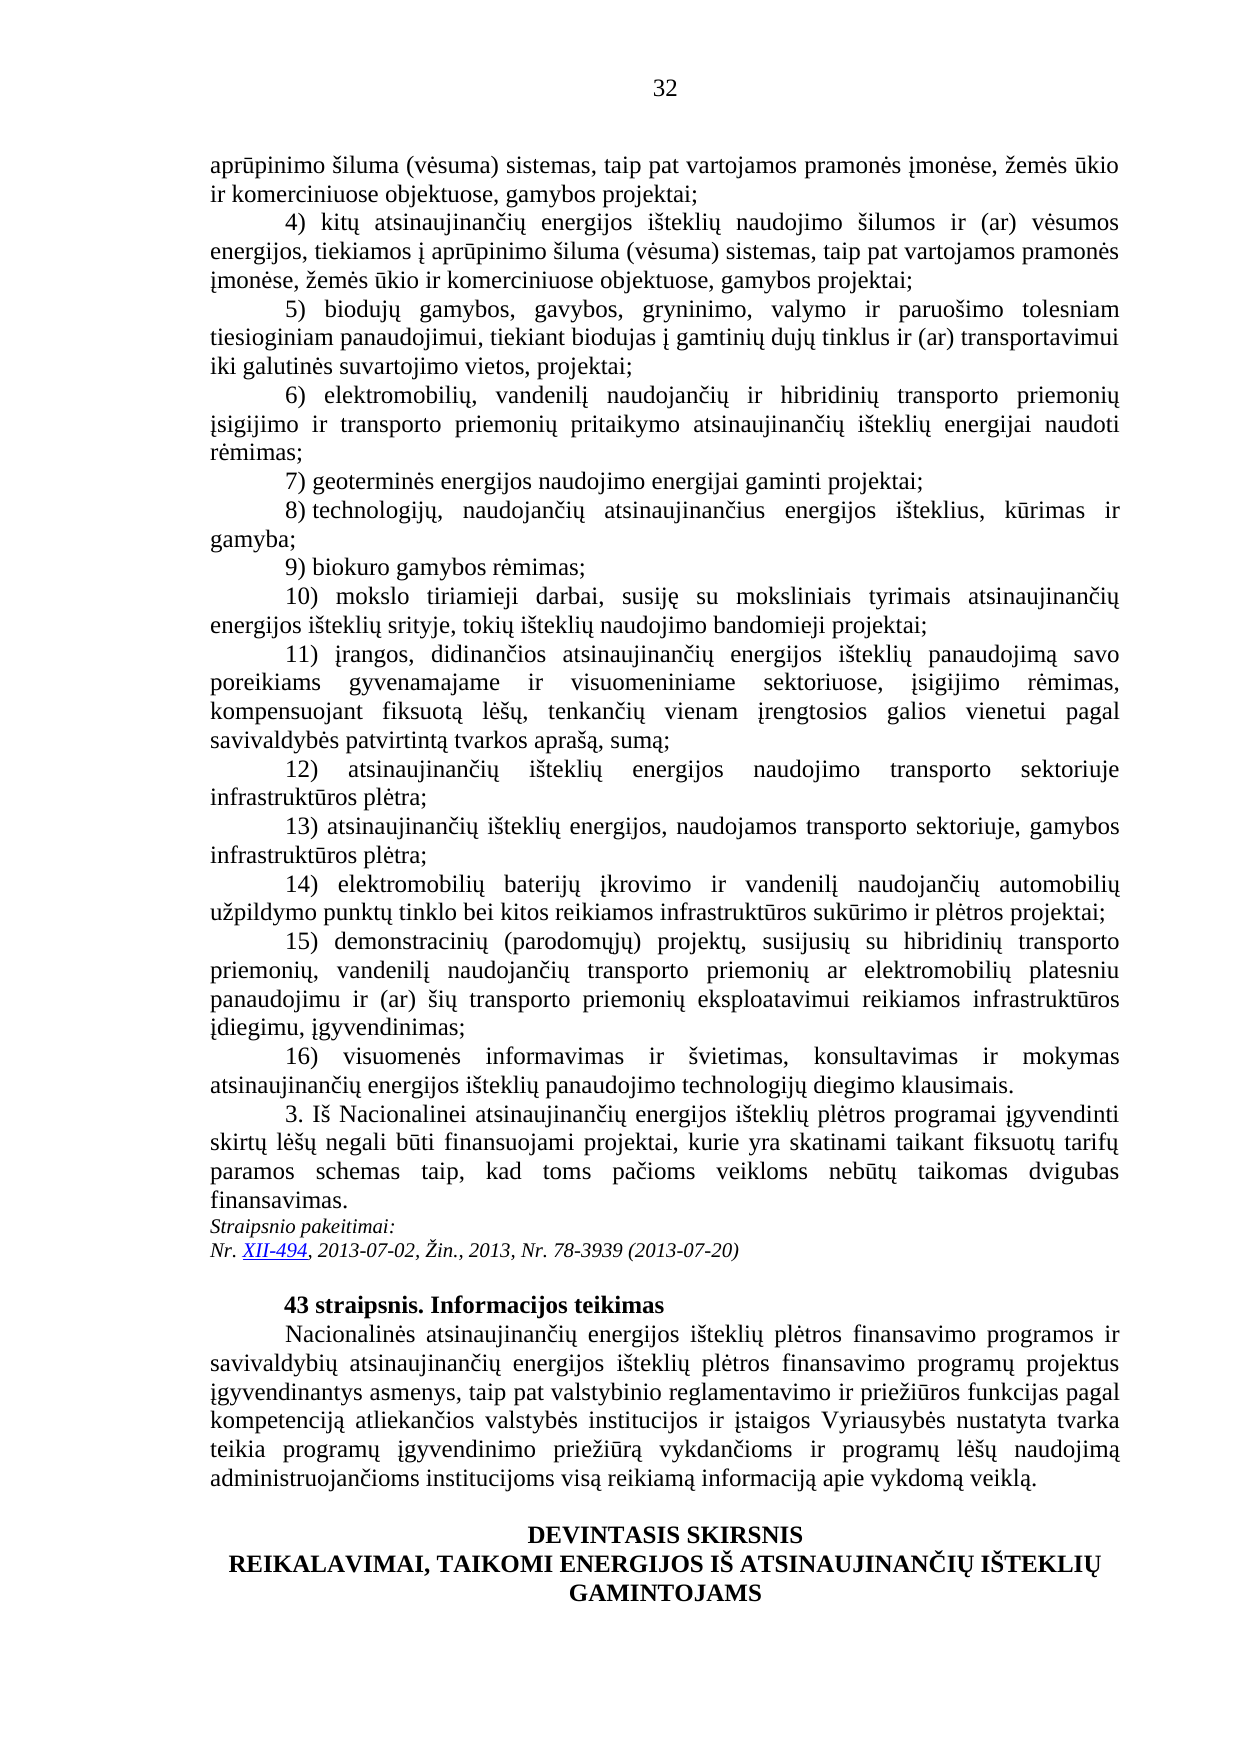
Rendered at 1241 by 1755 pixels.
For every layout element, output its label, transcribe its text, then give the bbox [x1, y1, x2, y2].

text 11) įrangos, didinančios atsinaujinančių energijos išteklių panaudojimą savo poreikiams gyvenamajame ir visuomeniniame sektoriuose, įsigijimo rėmimas, kompensuojant fiksuotą lėšų, tenkančių vienam įrengtosios galios vienetui pagal savivaldybės patvirtintą tvarkos aprašą, sumą; [210, 639, 1120, 754]
text 4) kitų atsinaujinančių energijos išteklių naudojimo šilumos ir (ar) vėsumos energijos, tiekiamos į aprūpinimo šiluma (vėsuma) sistemas, taip pat vartojamos pramonės įmonėse, žemės ūkio ir komerciniuose objektuose, gamybos projektai; [210, 207, 1120, 294]
text 3. Iš Nacionalinei atsinaujinančių energijos išteklių plėtros programai įgyvendinti skirtų lėšų negali būti finansuojami projektai, kurie yra skatinami taikant fiksuotų tarifų paramos schemas taip, kad toms pačioms veikloms nebūtų taikomas dvigubas finansavimas. [210, 1099, 1120, 1214]
text 5) biodujų gamybos, gavybos, gryninimo, valymo ir paruošimo tolesniam tiesioginiam panaudojimui, tiekiant biodujas į gamtinių dujų tinklus ir (ar) transportavimui iki galutinės suvartojimo vietos, projektai; [210, 294, 1120, 380]
text Straipsnio pakeitimai: [210, 1214, 1120, 1238]
text 15) demonstracinių (parodomųjų) projektų, susijusių su hibridinių transporto priemonių, vandenilį naudojančių transporto priemonių ar elektromobilių platesniu panaudojimu ir (ar) šių transporto priemonių eksploatavimui reikiamos infrastruktūros įdiegimu, įgyvendinimas; [210, 926, 1120, 1041]
text 9) biokuro gamybos rėmimas; [210, 552, 1120, 581]
text 43 straipsnis. Informacijos teikimas [210, 1291, 1120, 1319]
text 10) mokslo tiriamieji darbai, susiję su moksliniais tyrimais atsinaujinančių energijos išteklių srityje, tokių išteklių naudojimo bandomieji projektai; [210, 581, 1120, 639]
text REIKALAVIMAI, TAIKOMI energijOS IŠ atsinaujinančių išteklių GAMINTOJAMS [210, 1549, 1120, 1607]
text Nr. XII-494, 2013-07-02, Žin., 2013, Nr. 78-3939 (2013-07-20) [210, 1238, 1120, 1262]
text 16) visuomenės informavimas ir švietimas, konsultavimas ir mokymas atsinaujinančių energijos išteklių panaudojimo technologijų diegimo klausimais. [210, 1041, 1120, 1099]
text DEVINTASIS SKIRSNIS [210, 1521, 1120, 1549]
text 12) atsinaujinančių išteklių energijos naudojimo transporto sektoriuje infrastruktūros plėtra; [210, 754, 1120, 811]
text aprūpinimo šiluma (vėsuma) sistemas, taip pat vartojamos pramonės įmonėse, žemės ūkio ir komerciniuose objektuose, gamybos projektai; [210, 150, 1120, 207]
text 7) geoterminės energijos naudojimo energijai gaminti projektai; [210, 466, 1120, 495]
text 13) atsinaujinančių išteklių energijos, naudojamos transporto sektoriuje, gamybos infrastruktūros plėtra; [210, 811, 1120, 869]
text 14) elektromobilių baterijų įkrovimo ir vandenilį naudojančių automobilių užpildymo punktų tinklo bei kitos reikiamos infrastruktūros sukūrimo ir plėtros projektai; [210, 869, 1120, 926]
text 6) elektromobilių, vandenilį naudojančių ir hibridinių transporto priemonių įsigijimo ir transporto priemonių pritaikymo atsinaujinančių išteklių energijai naudoti rėmimas; [210, 380, 1120, 466]
text 8) technologijų, naudojančių atsinaujinančius energijos išteklius, kūrimas ir gamyba; [210, 495, 1120, 552]
text Nacionalinės atsinaujinančių energijos išteklių plėtros finansavimo programos ir savivaldybių atsinaujinančių energijos išteklių plėtros finansavimo programų projektus įgyvendinantys asmenys, taip pat valstybinio reglamentavimo ir priežiūros funkcijas pagal kompetenciją atliekančios valstybės institucijos ir įstaigos Vyriausybės nustatyta tvarka teikia programų įgyvendinimo priežiūrą vykdančioms ir programų lėšų naudojimą administruojančioms institucijoms visą reikiamą informaciją apie vykdomą veiklą. [210, 1319, 1120, 1492]
